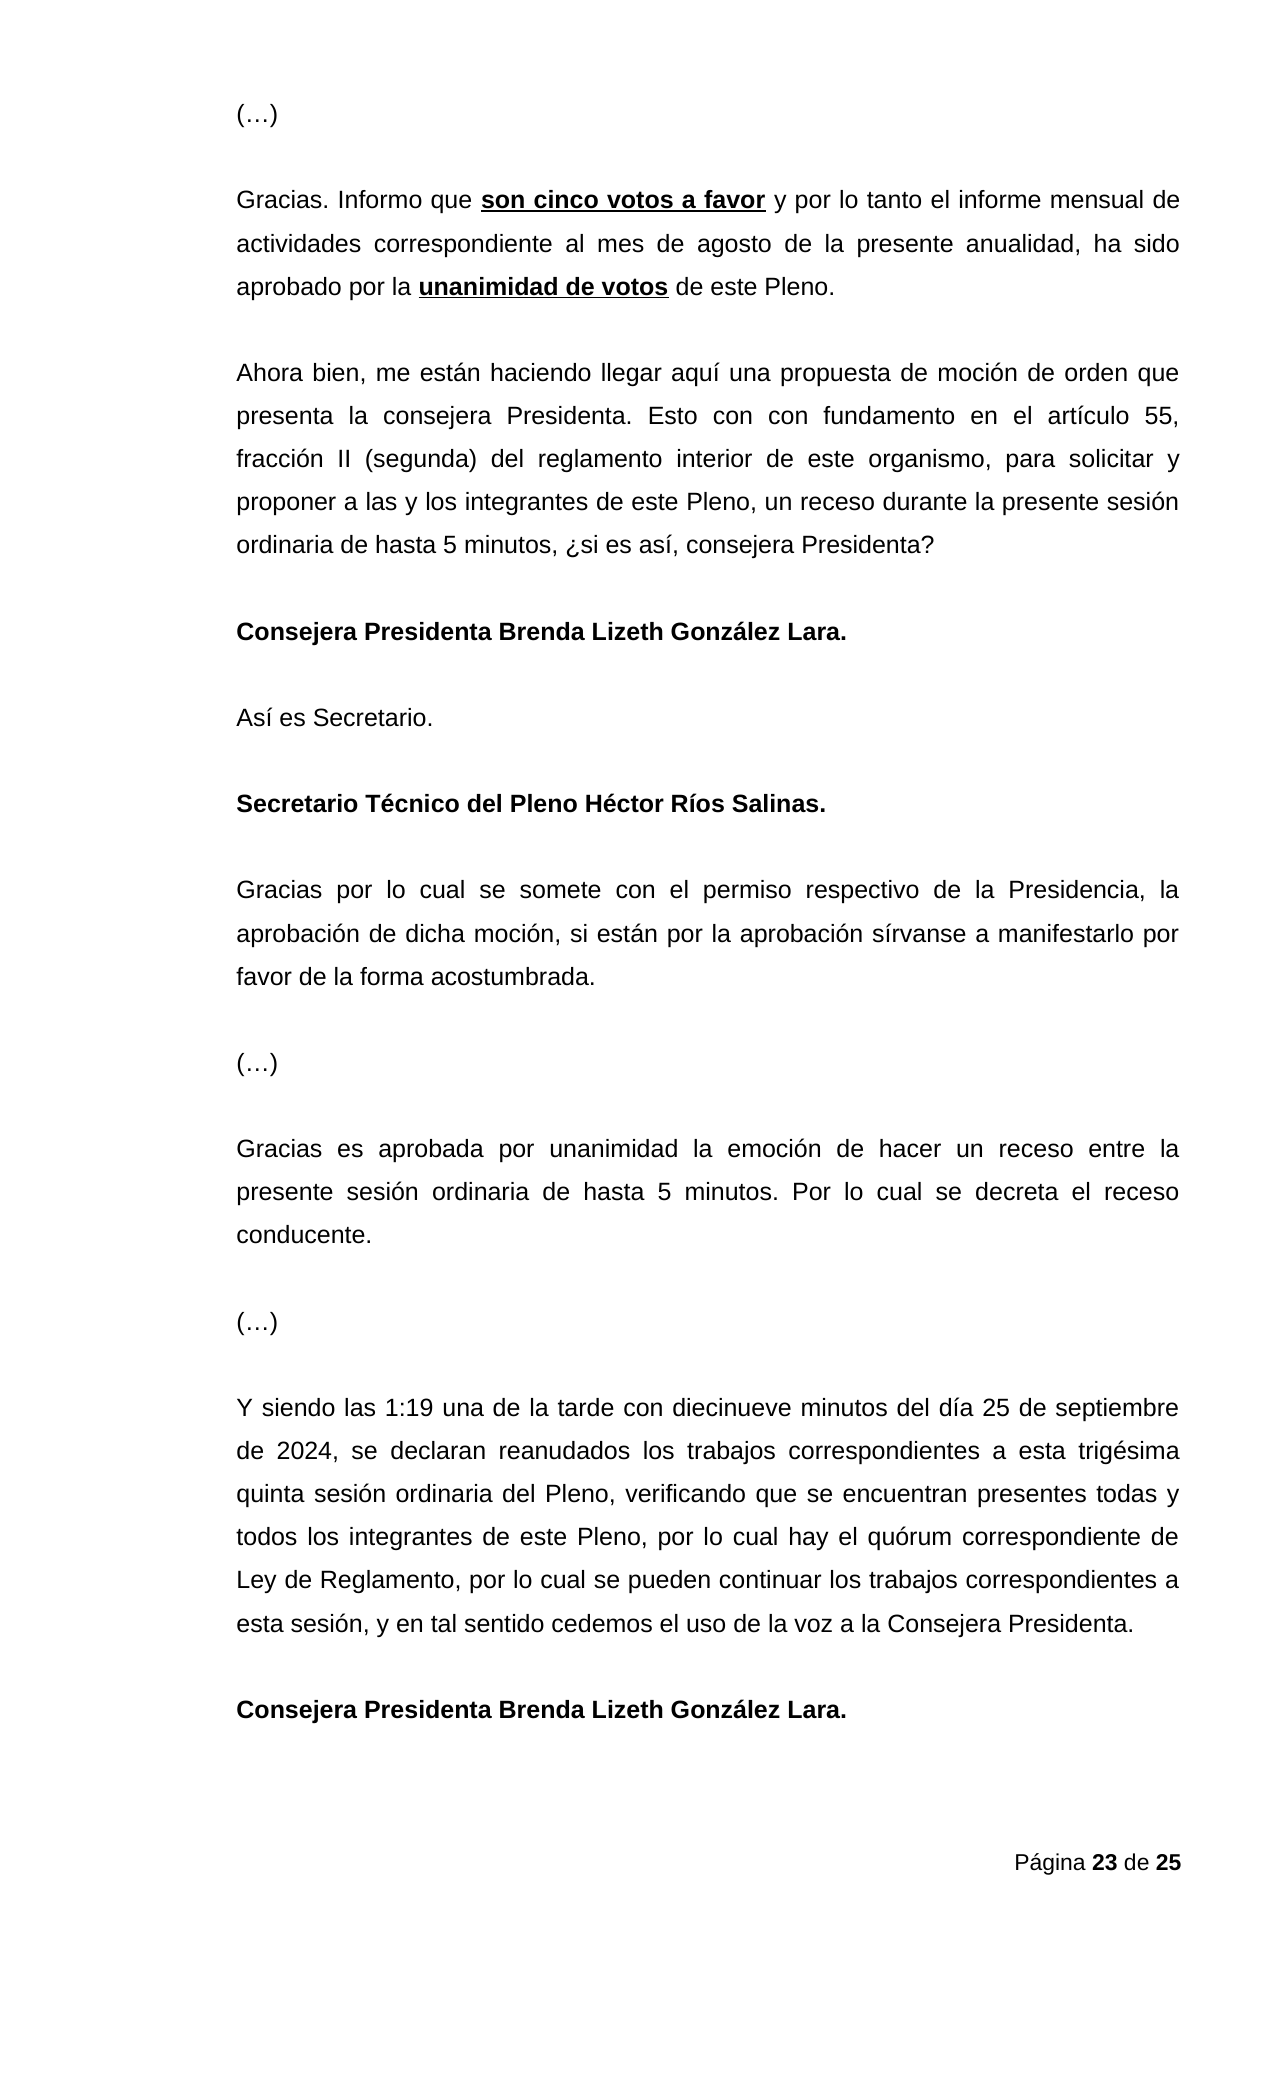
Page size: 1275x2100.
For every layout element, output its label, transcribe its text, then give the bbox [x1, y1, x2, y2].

text (…) [236, 1048, 1181, 1077]
text (…) [236, 99, 1181, 128]
text (…) [236, 1307, 1181, 1336]
text Secretario Técnico del Pleno Héctor Ríos Salinas. [236, 789, 1181, 818]
text Consejera Presidenta Brenda Lizeth González Lara. [236, 1695, 1181, 1724]
text Ahora bien, me están haciendo llegar aquí una propuesta de moción de orden que presenta la consejera Presidenta. Esto con con fundamento en el artículo 55, fracción II (segunda) del reglamento interior de este organismo, para solicitar y proponer a las y los integrantes de este Pleno, un receso durante la presente sesión ordinaria de hasta 5 minutos, ¿si es así, consejera Presidenta? [236, 358, 1181, 559]
text Y siendo las 1:19 una de la tarde con diecinueve minutos del día 25 de septiembre de 2024, se declaran reanudados los trabajos correspondientes a esta trigésima quinta sesión ordinaria del Pleno, verificando que se encuentran presentes todas y todos los integrantes de este Pleno, por lo cual hay el quórum correspondiente de Ley de Reglamento, por lo cual se pueden continuar los trabajos correspondientes a esta sesión, y en tal sentido cedemos el uso de la voz a la Consejera Presidenta. [236, 1393, 1181, 1637]
text Gracias por lo cual se somete con el permiso respectivo de la Presidencia, la aprobación de dicha moción, si están por la aprobación sírvanse a manifestarlo por favor de la forma acostumbrada. [236, 876, 1181, 991]
text Consejera Presidenta Brenda Lizeth González Lara. [236, 617, 1181, 646]
text Gracias es aprobada por unanimidad la emoción de hacer un receso entre la presente sesión ordinaria de hasta 5 minutos. Por lo cual se decreta el receso conducente. [236, 1134, 1181, 1249]
text Así es Secretario. [236, 703, 1181, 732]
text Gracias. Informo que son cinco votos a favor y por lo tanto el informe mensual de actividades correspondiente al mes de agosto de la presente anualidad, ha sido aprobado por la unanimidad de votos de este Pleno. [236, 186, 1181, 301]
